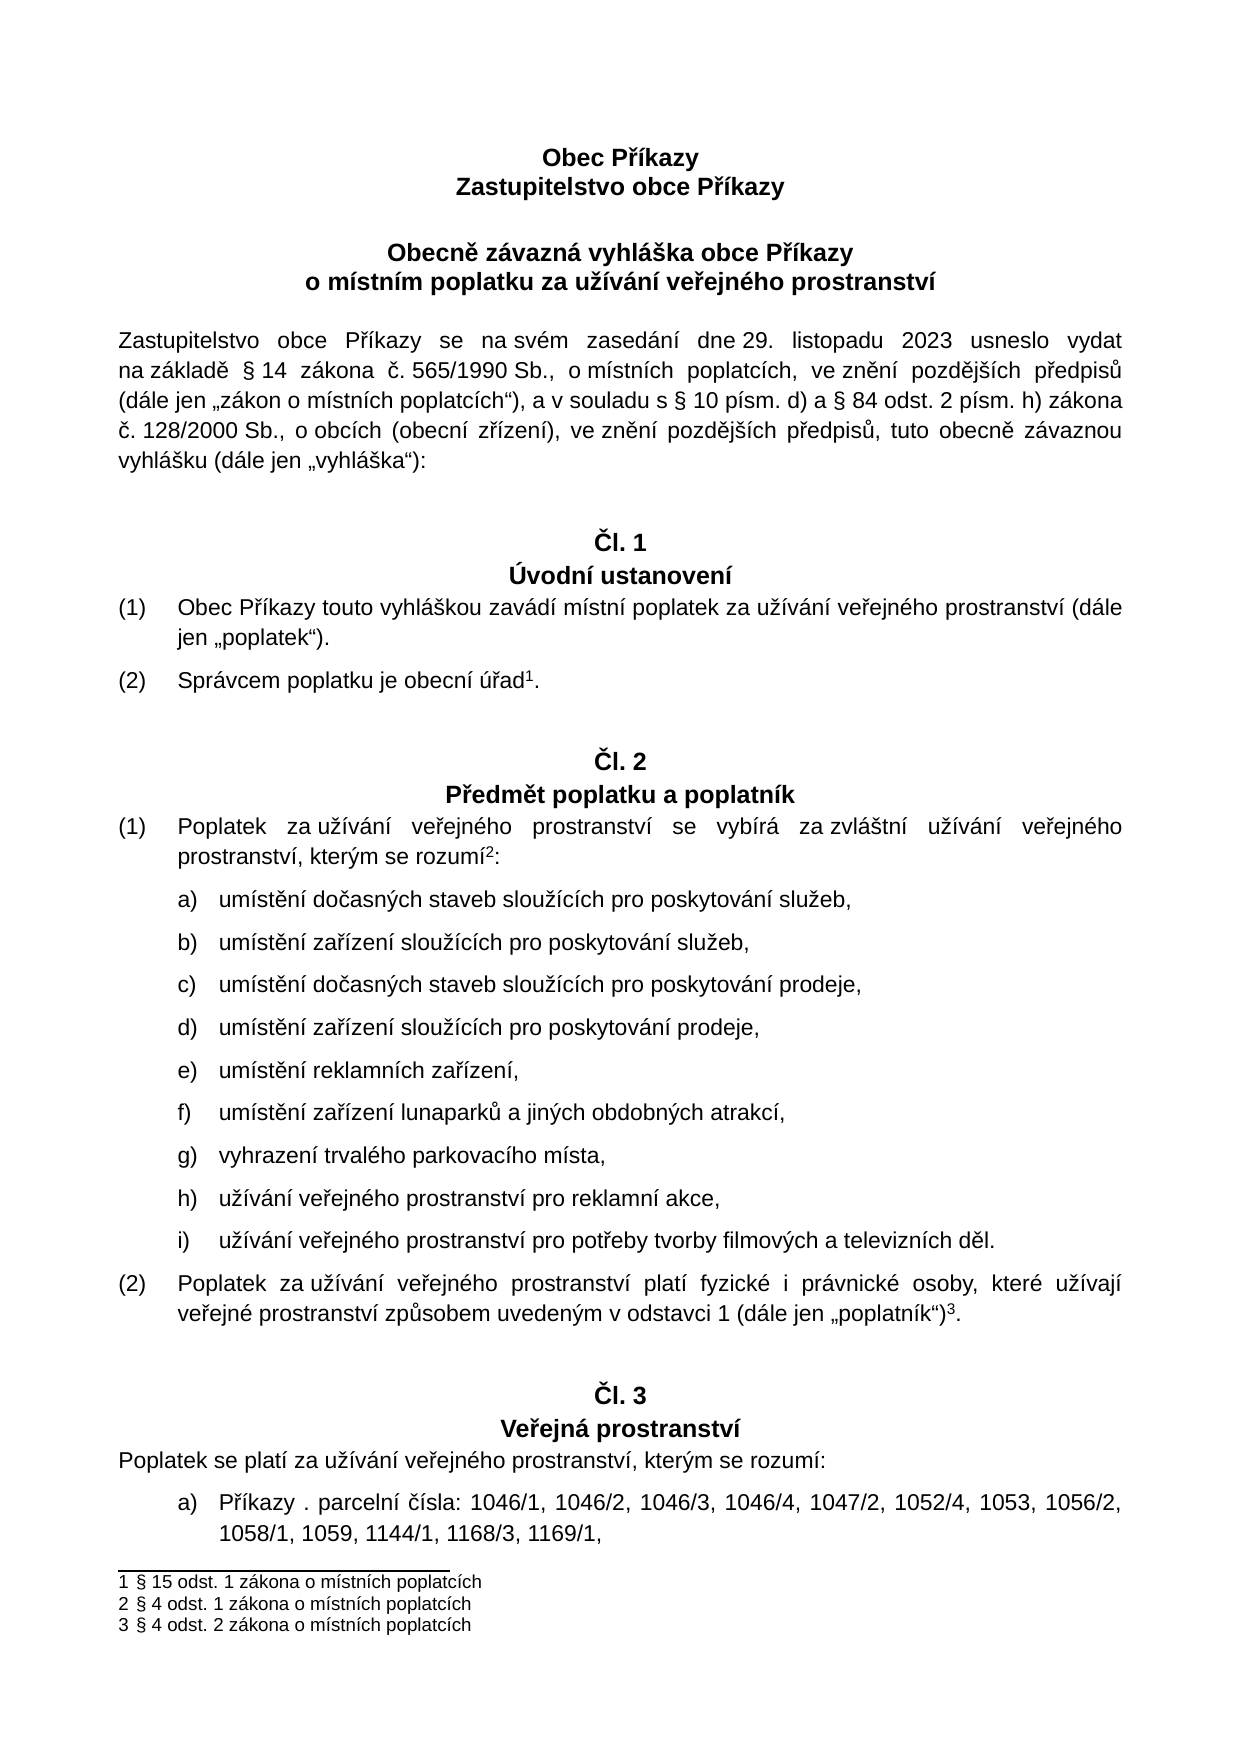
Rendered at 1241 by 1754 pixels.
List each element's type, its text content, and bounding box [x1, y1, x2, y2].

list § 4 odst. 2 zákona o místních poplatcích [118, 1614, 1122, 1635]
list § 4 odst. 1 zákona o místních poplatcích [118, 1592, 1122, 1614]
list umístění zařízení sloužících pro poskytování prodeje, [177, 1014, 1122, 1040]
list užívání veřejného prostranství pro potřeby tvorby filmových a televizních děl. [177, 1227, 1122, 1254]
list § 15 odst. 1 zákona o místních poplatcích [118, 1571, 1122, 1592]
list umístění reklamních zařízení, [177, 1057, 1122, 1083]
list vyhrazení trvalého parkovacího místa, [177, 1142, 1122, 1168]
list Poplatek za užívání veřejného prostranství se vybírá za zvláštní užívání veřejného prostranství, kterým se rozumí: [118, 813, 1122, 869]
list umístění dočasných staveb sloužících pro poskytování prodeje, [177, 971, 1122, 998]
text Obec Příkazy Zastupitelstvo obce Příkazy [118, 143, 1122, 201]
list Poplatek za užívání veřejného prostranství platí fyzické i právnické osoby, které užívají veřejné prostranství způsobem uvedeným v odstavci 1 (dále jen „poplatník“). [118, 1270, 1122, 1327]
list umístění zařízení lunaparků a jiných obdobných atrakcí, [177, 1099, 1122, 1126]
subtitle Čl. 2 Předmět poplatku a poplatník [118, 747, 1122, 809]
subtitle Čl. 3 Veřejná prostranství [118, 1381, 1122, 1442]
subtitle Čl. 1 Úvodní ustanovení [118, 528, 1122, 589]
list Obec Příkazy touto vyhláškou zavádí místní poplatek za užívání veřejného prostranství (dále jen „poplatek“). [118, 594, 1122, 650]
list umístění zařízení sloužících pro poskytování služeb, [177, 928, 1122, 955]
list užívání veřejného prostranství pro reklamní akce, [177, 1185, 1122, 1211]
subtitle Obecně závazná vyhláška obce Příkazy o místním poplatku za užívání veřejného prostranství [118, 238, 1122, 295]
list umístění dočasných staveb sloužících pro poskytování služeb, [177, 886, 1122, 912]
text Poplatek se platí za užívání veřejného prostranství, kterým se rozumí: [118, 1447, 1122, 1473]
list Správcem poplatku je obecní úřad. [118, 667, 1122, 693]
text Zastupitelstvo obce Příkazy se na svém zasedání dne 29. listopadu 2023 usneslo vydat na základě § 14 zákona č. 565/1990 Sb., o místních poplatcích, ve znění pozdějších předpisů (dále jen „zákon o místních poplatcích“), a v souladu s § 10 písm. d) a § 84 odst. 2 písm. h) zákona č. 128/2000 Sb., o obcích (obecní zřízení), ve znění pozdějších předpisů, tuto obecně závaznou vyhlášku (dále jen „vyhláška“): [118, 327, 1122, 474]
list Příkazy . parcelní čísla: 1046/1, 1046/2, 1046/3, 1046/4, 1047/2, 1052/4, 1053, 1056/2, 1058/1, 1059, 1144/1, 1168/3, 1169/1, [177, 1489, 1122, 1546]
